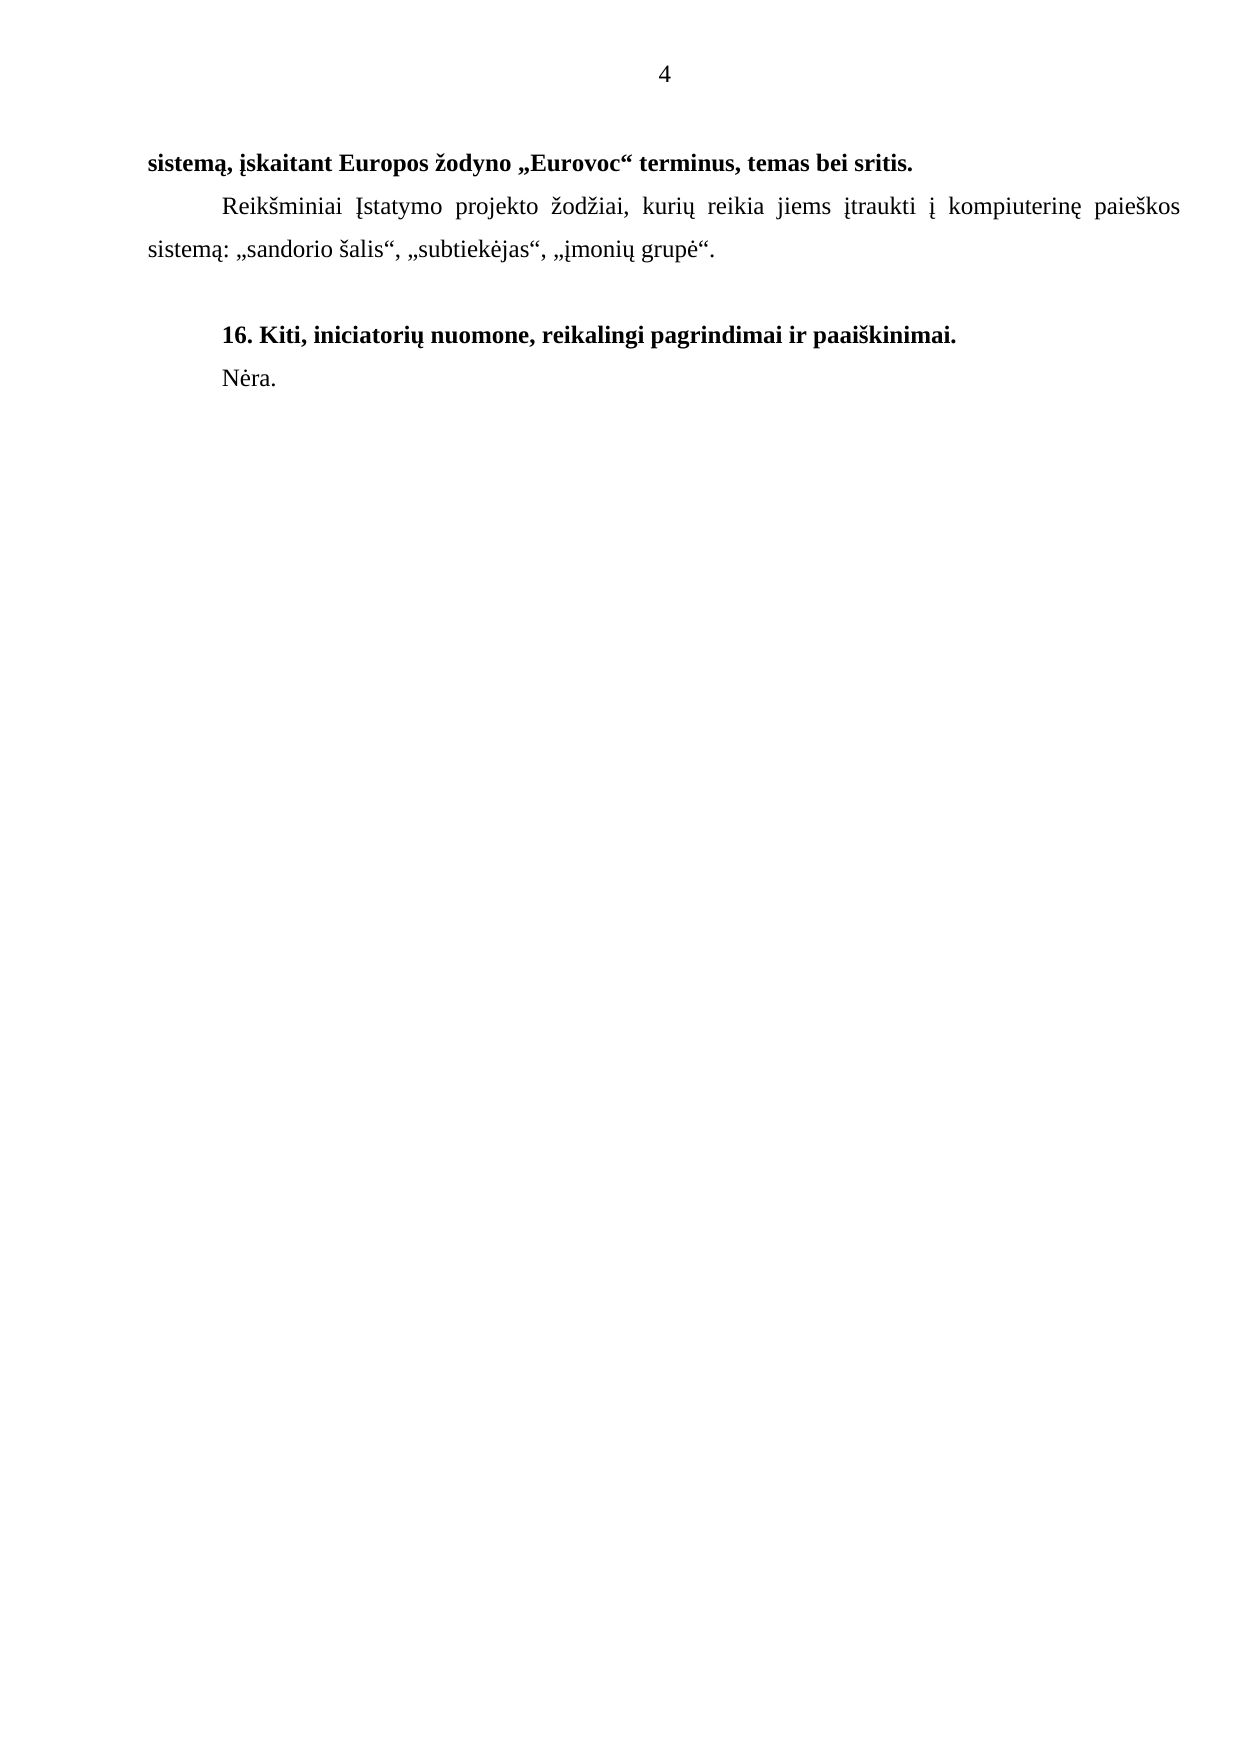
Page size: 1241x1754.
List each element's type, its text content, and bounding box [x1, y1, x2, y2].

text sistemą, įskaitant Europos žodyno „Eurovoc“ terminus, temas bei sritis. [148, 148, 1181, 176]
text 16. Kiti, iniciatorių nuomone, reikalingi pagrindimai ir paaiškinimai. [148, 320, 1181, 349]
text Reikšminiai Įstatymo projekto žodžiai, kurių reikia jiems įtraukti į kompiuterinę paieškos sistemą: „sandorio šalis“, „subtiekėjas“, „įmonių grupė“. [148, 191, 1181, 263]
text Nėra. [148, 363, 1181, 392]
